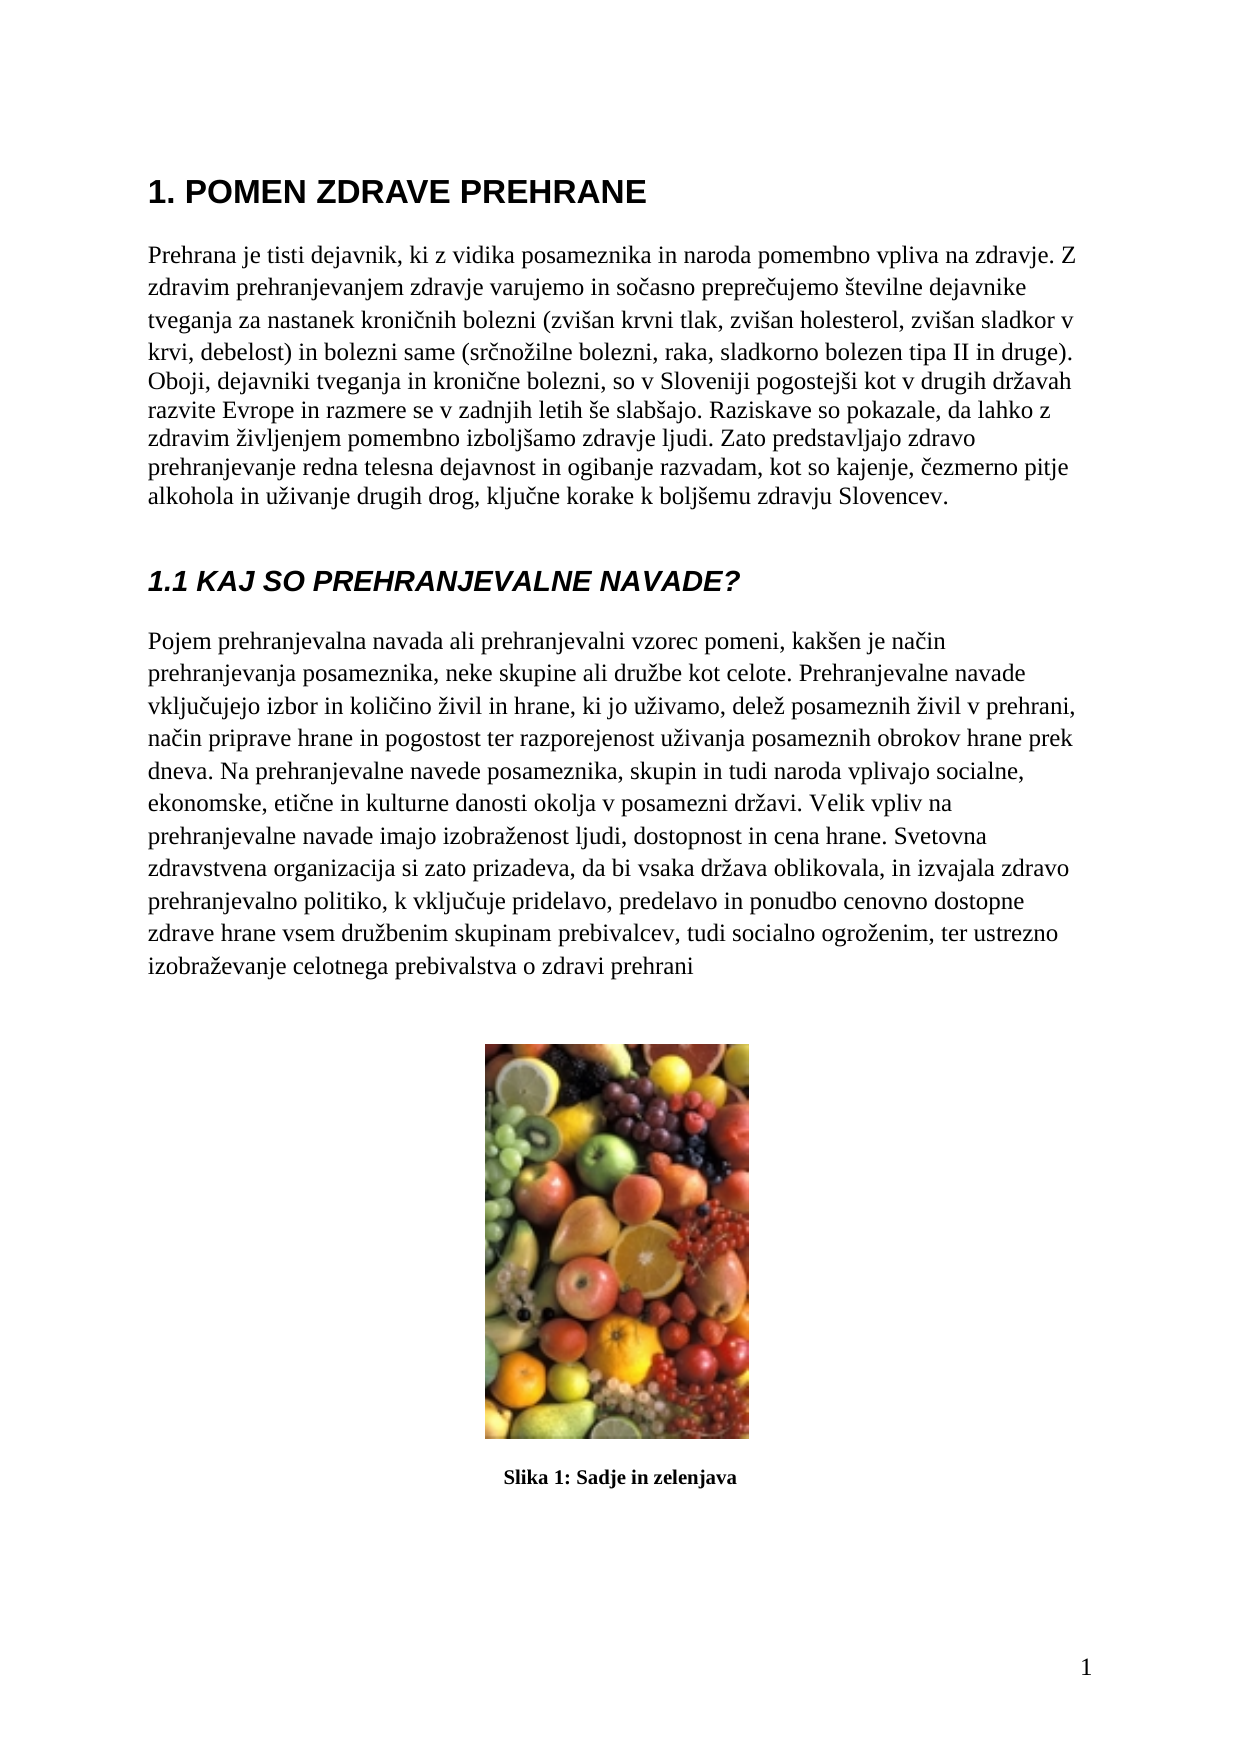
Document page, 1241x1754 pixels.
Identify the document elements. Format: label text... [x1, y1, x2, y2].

text Oboji, dejavniki tveganja in kronične bolezni, so v Sloveniji pogostejši kot v drugih državah razvite Evrope in razmere se v zadnjih letih še slabšajo. Raziskave so pokazale, da lahko z zdravim življenjem pomembno izboljšamo zdravje ljudi. Zato predstavljajo zdravo prehranjevanje redna telesna dejavnost in ogibanje razvadam, kot so kajenje, čezmerno pitje alkohola in uživanje drugih drog, ključne korake k boljšemu zdravju Slovencev. [148, 366, 1093, 510]
picture [485, 1044, 749, 1439]
text Pojem prehranjevalna navada ali prehranjevalni vzorec pomeni, kakšen je način prehranjevanja posameznika, neke skupine ali družbe kot celote. Prehranjevalne navade vključujejo izbor in količino živil in hrane, ki jo uživamo, delež posameznih živil v prehrani, način priprave hrane in pogostost ter razporejenost uživanja posameznih obrokov hrane prek dneva. Na prehranjevalne navede posameznika, skupin in tudi naroda vplivajo socialne, ekonomske, etične in kulturne danosti okolja v posamezni državi. Velik vpliv na prehranjevalne navade imajo izobraženost ljudi, dostopnost in cena hrane. Svetovna zdravstvena organizacija si zato prizadeva, da bi vsaka država oblikovala, in izvajala zdravo prehranjevalno politiko, k vključuje pridelavo, predelavo in ponudbo cenovno dostopne zdrave hrane vsem družbenim skupinam prebivalcev, tudi socialno ogroženim, ter ustrezno izobraževanje celotnega prebivalstva o zdravi prehrani [148, 622, 1093, 979]
subtitle 1. POMEN ZDRAVE PREHRANE [148, 173, 1093, 211]
subtitle 1.1 KAJ SO PREHRANJEVALNE NAVADE? [148, 563, 1093, 597]
text Slika 1: Sadje in zelenjava [148, 1464, 1093, 1489]
subtitle Prehrana je tisti dejavnik, ki z vidika posameznika in naroda pomembno vpliva na zdravje. Z zdravim prehranjevanjem zdravje varujemo in sočasno preprečujemo številne dejavnike tveganja za nastanek kroničnih bolezni (zvišan krvni tlak, zvišan holesterol, zvišan sladkor v krvi, debelost) in bolezni same (srčnožilne bolezni, raka, sladkorno bolezen tipa II in druge). [148, 236, 1093, 366]
